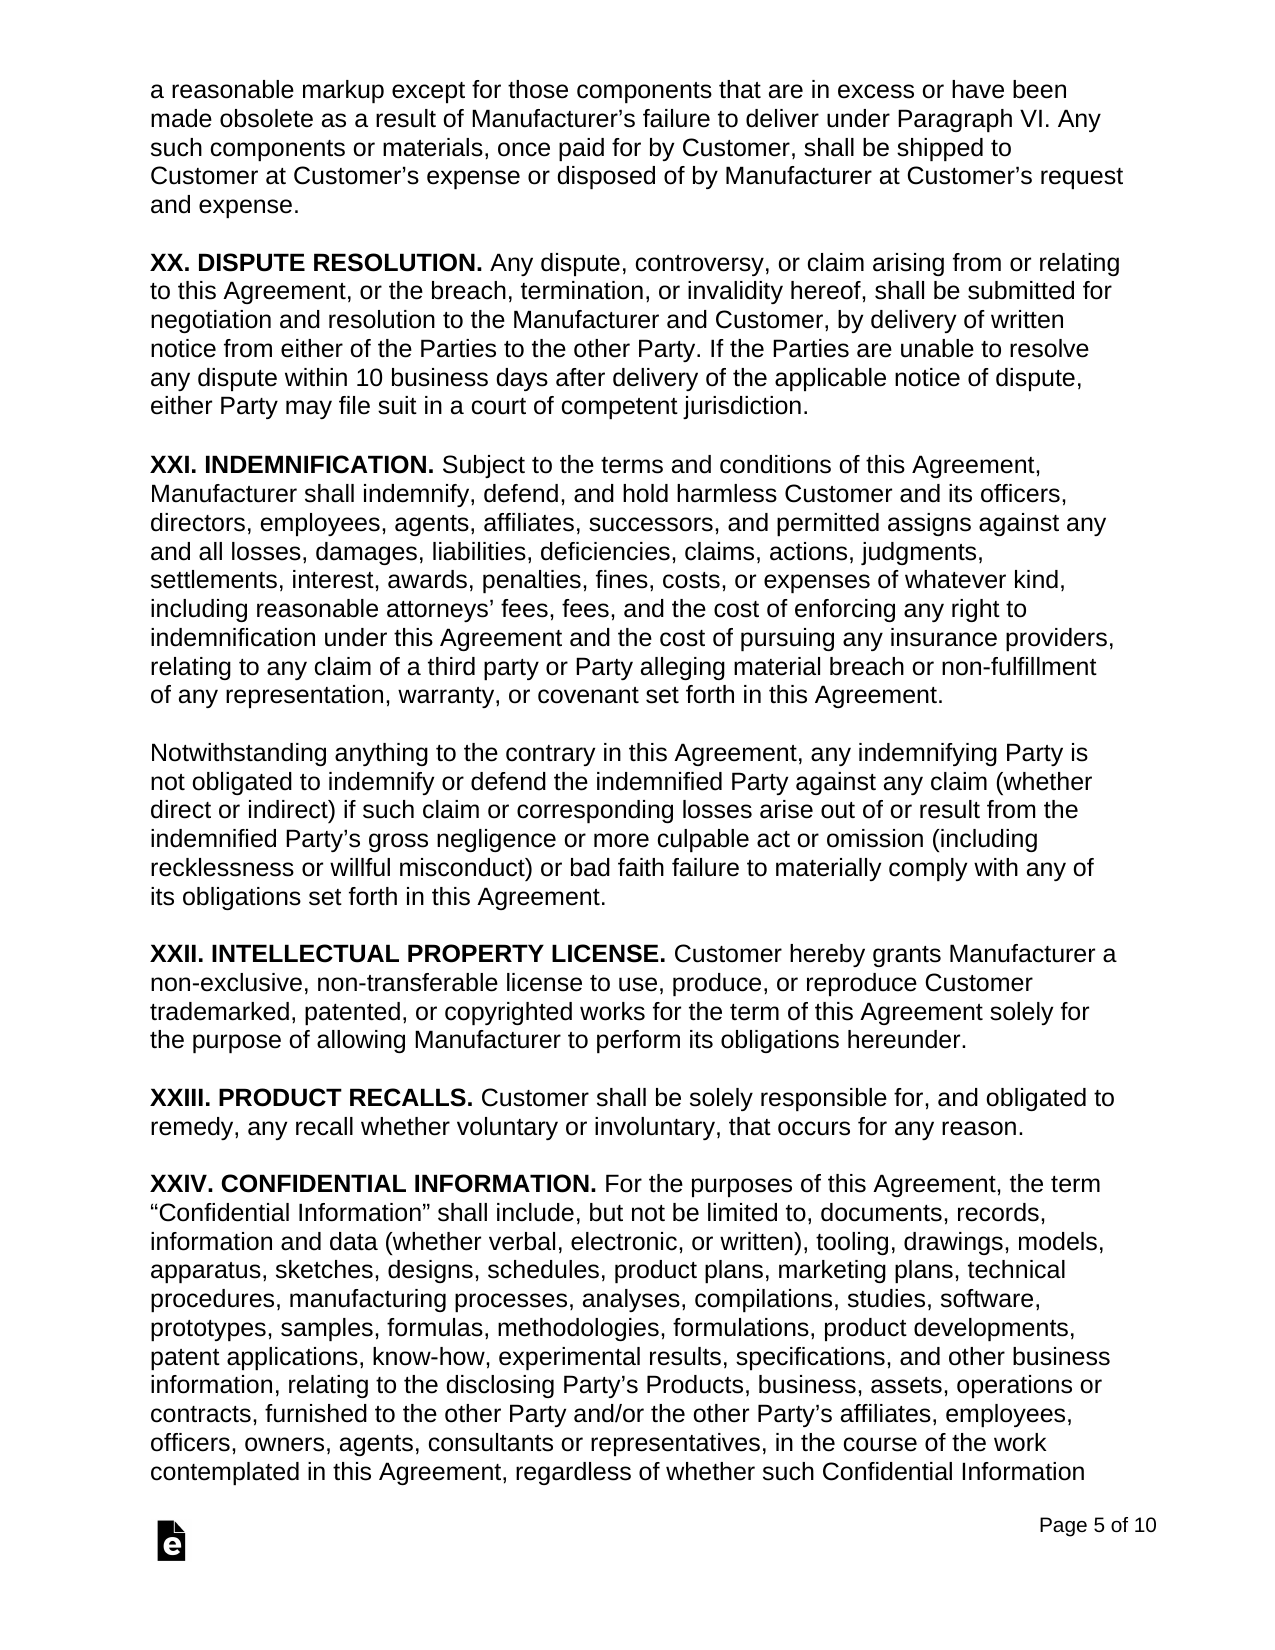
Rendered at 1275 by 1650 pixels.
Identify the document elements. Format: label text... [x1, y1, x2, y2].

text XXII. INTELLECTUAL PROPERTY LICENSE. Customer hereby grants Manufacturer a non-exclusive, non-transferable license to use, produce, or reproduce Customer trademarked, patented, or copyrighted works for the term of this Agreement solely for the purpose of allowing Manufacturer to perform its obligations hereunder. [150, 939, 1125, 1054]
text XXI. INDEMNIFICATION. Subject to the terms and conditions of this Agreement, Manufacturer shall indemnify, defend, and hold harmless Customer and its officers, directors, employees, agents, affiliates, successors, and permitted assigns against any and all losses, damages, liabilities, deficiencies, claims, actions, judgments, settlements, interest, awards, penalties, fines, costs, or expenses of whatever kind, including reasonable attorneys’ fees, fees, and the cost of enforcing any right to indemnification under this Agreement and the cost of pursuing any insurance providers, relating to any claim of a third party or Party alleging material breach or non-fulfillment of any representation, warranty, or covenant set forth in this Agreement. Notwithstanding anything to the contrary in this Agreement, any indemnifying Party is not obligated to indemnify or defend the indemnified Party against any claim (whether direct or indirect) if such claim or corresponding losses arise out of or result from the indemnified Party’s gross negligence or more culpable act or omission (including recklessness or willful misconduct) or bad faith failure to materially comply with any of its obligations set forth in this Agreement. [150, 451, 1125, 911]
text XXIII. PRODUCT RECALLS. Customer shall be solely responsible for, and obligated to remedy, any recall whether voluntary or involuntary, that occurs for any reason. [150, 1083, 1125, 1141]
text XX. DISPUTE RESOLUTION. Any dispute, controversy, or claim arising from or relating to this Agreement, or the breach, termination, or invalidity hereof, shall be submitted for negotiation and resolution to the Manufacturer and Customer, by delivery of written notice from either of the Parties to the other Party. If the Parties are unable to resolve any dispute within 10 business days after delivery of the applicable notice of dispute, either Party may file suit in a court of competent jurisdiction. [150, 247, 1125, 451]
text a reasonable markup except for those components that are in excess or have been made obsolete as a result of Manufacturer’s failure to deliver under Paragraph VI. Any such components or materials, once paid for by Customer, shall be shipped to Customer at Customer’s expense or disposed of by Manufacturer at Customer’s request and expense. [150, 75, 1125, 219]
text XXIV. CONFIDENTIAL INFORMATION. For the purposes of this Agreement, the term “Confidential Information” shall include, but not be limited to, documents, records, information and data (whether verbal, electronic, or written), tooling, drawings, models, apparatus, sketches, designs, schedules, product plans, marketing plans, technical procedures, manufacturing processes, analyses, compilations, studies, software, prototypes, samples, formulas, methodologies, formulations, product developments, patent applications, know-how, experimental results, specifications, and other business information, relating to the disclosing Party’s Products, business, assets, operations or contracts, furnished to the other Party and/or the other Party’s affiliates, employees, officers, owners, agents, consultants or representatives, in the course of the work contemplated in this Agreement, regardless of whether such Confidential Information [150, 1169, 1125, 1486]
